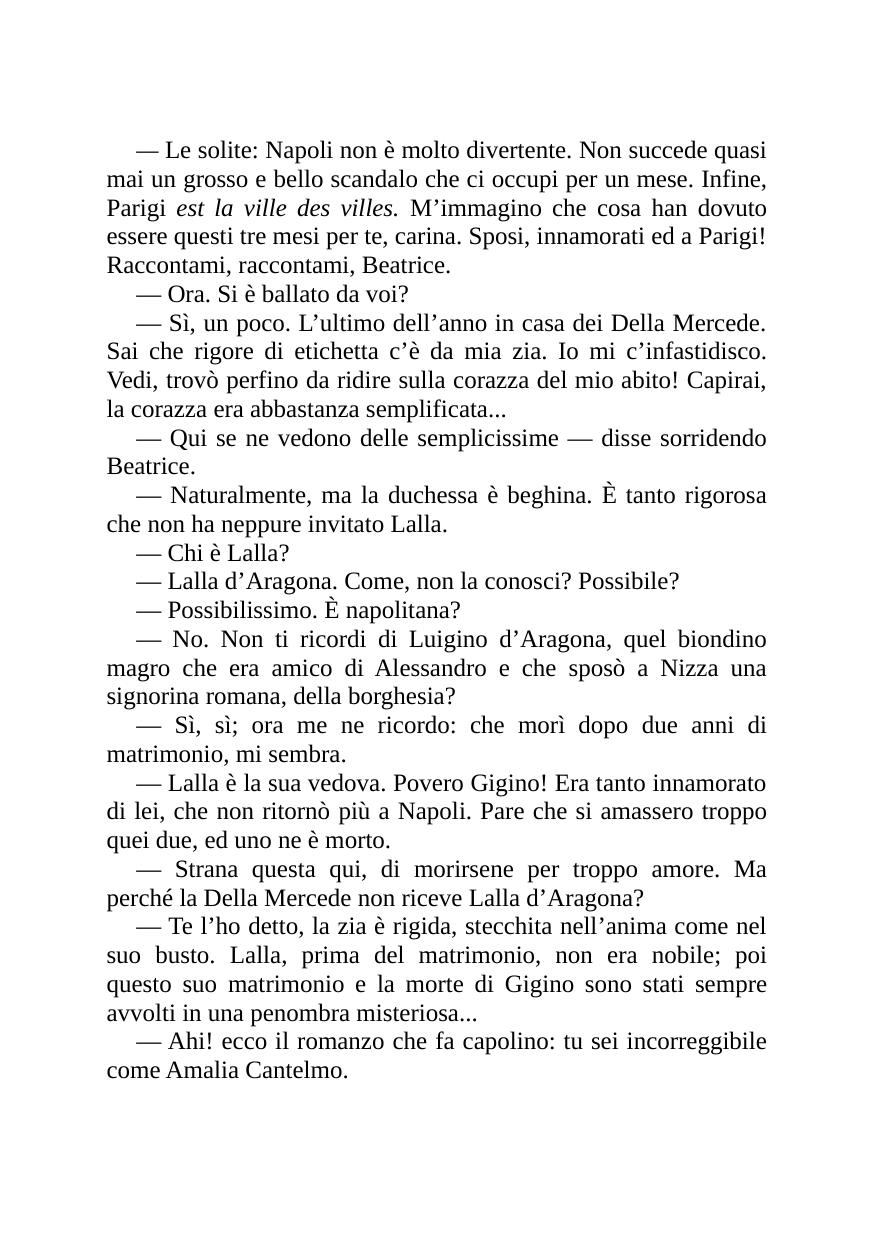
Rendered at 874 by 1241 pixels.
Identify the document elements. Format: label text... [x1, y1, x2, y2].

text — Chi è Lalla? [106, 538, 768, 566]
text — Ora. Si è ballato da voi? [106, 279, 768, 308]
text — Possibilissimo. È napolitana? [106, 595, 768, 624]
text — Naturalmente, ma la duchessa è beghina. È tanto rigorosa che non ha neppure invitato Lalla. [106, 480, 768, 538]
text — Lalla è la sua vedova. Povero Gigino! Era tanto innamorato di lei, che non ritornò più a Napoli. Pare che si amassero troppo quei due, ed uno ne è morto. [106, 768, 768, 854]
text — Sì, sì; ora me ne ricordo: che morì dopo due anni di matrimonio, mi sembra. [106, 710, 768, 768]
text — Te l’ho detto, la zia è rigida, stecchita nell’anima come nel suo busto. Lalla, prima del matrimonio, non era nobile; poi questo suo matrimonio e la morte di Gigino sono stati sempre avvolti in una penombra misteriosa... [106, 911, 768, 1026]
text — Le solite: Napoli non è molto divertente. Non succede quasi mai un grosso e bello scandalo che ci occupi per un mese. Infine, Parigi est la ville des villes. M’immagino che cosa han dovuto essere questi tre mesi per te, carina. Sposi, innamorati ed a Parigi! Raccontami, raccontami, Beatrice. [106, 135, 768, 279]
text — Sì, un poco. L’ultimo dell’anno in casa dei Della Mercede. Sai che rigore di etichetta c’è da mia zia. Io mi c’infastidisco. Vedi, trovò perfino da ridire sulla corazza del mio abito! Capirai, la corazza era abbastanza semplificata... [106, 308, 768, 423]
text — Ahi! ecco il romanzo che fa capolino: tu sei incorreggibile come Amalia Cantelmo. [106, 1026, 768, 1084]
text — Lalla d’Aragona. Come, non la conosci? Possibile? [106, 566, 768, 595]
text — No. Non ti ricordi di Luigino d’Aragona, quel biondino magro che era amico di Alessandro e che sposò a Nizza una signorina romana, della borghesia? [106, 624, 768, 710]
text — Strana questa qui, di morirsene per troppo amore. Ma perché la Della Mercede non riceve Lalla d’Aragona? [106, 854, 768, 911]
text — Qui se ne vedono delle semplicissime — disse sorridendo Beatrice. [106, 423, 768, 480]
